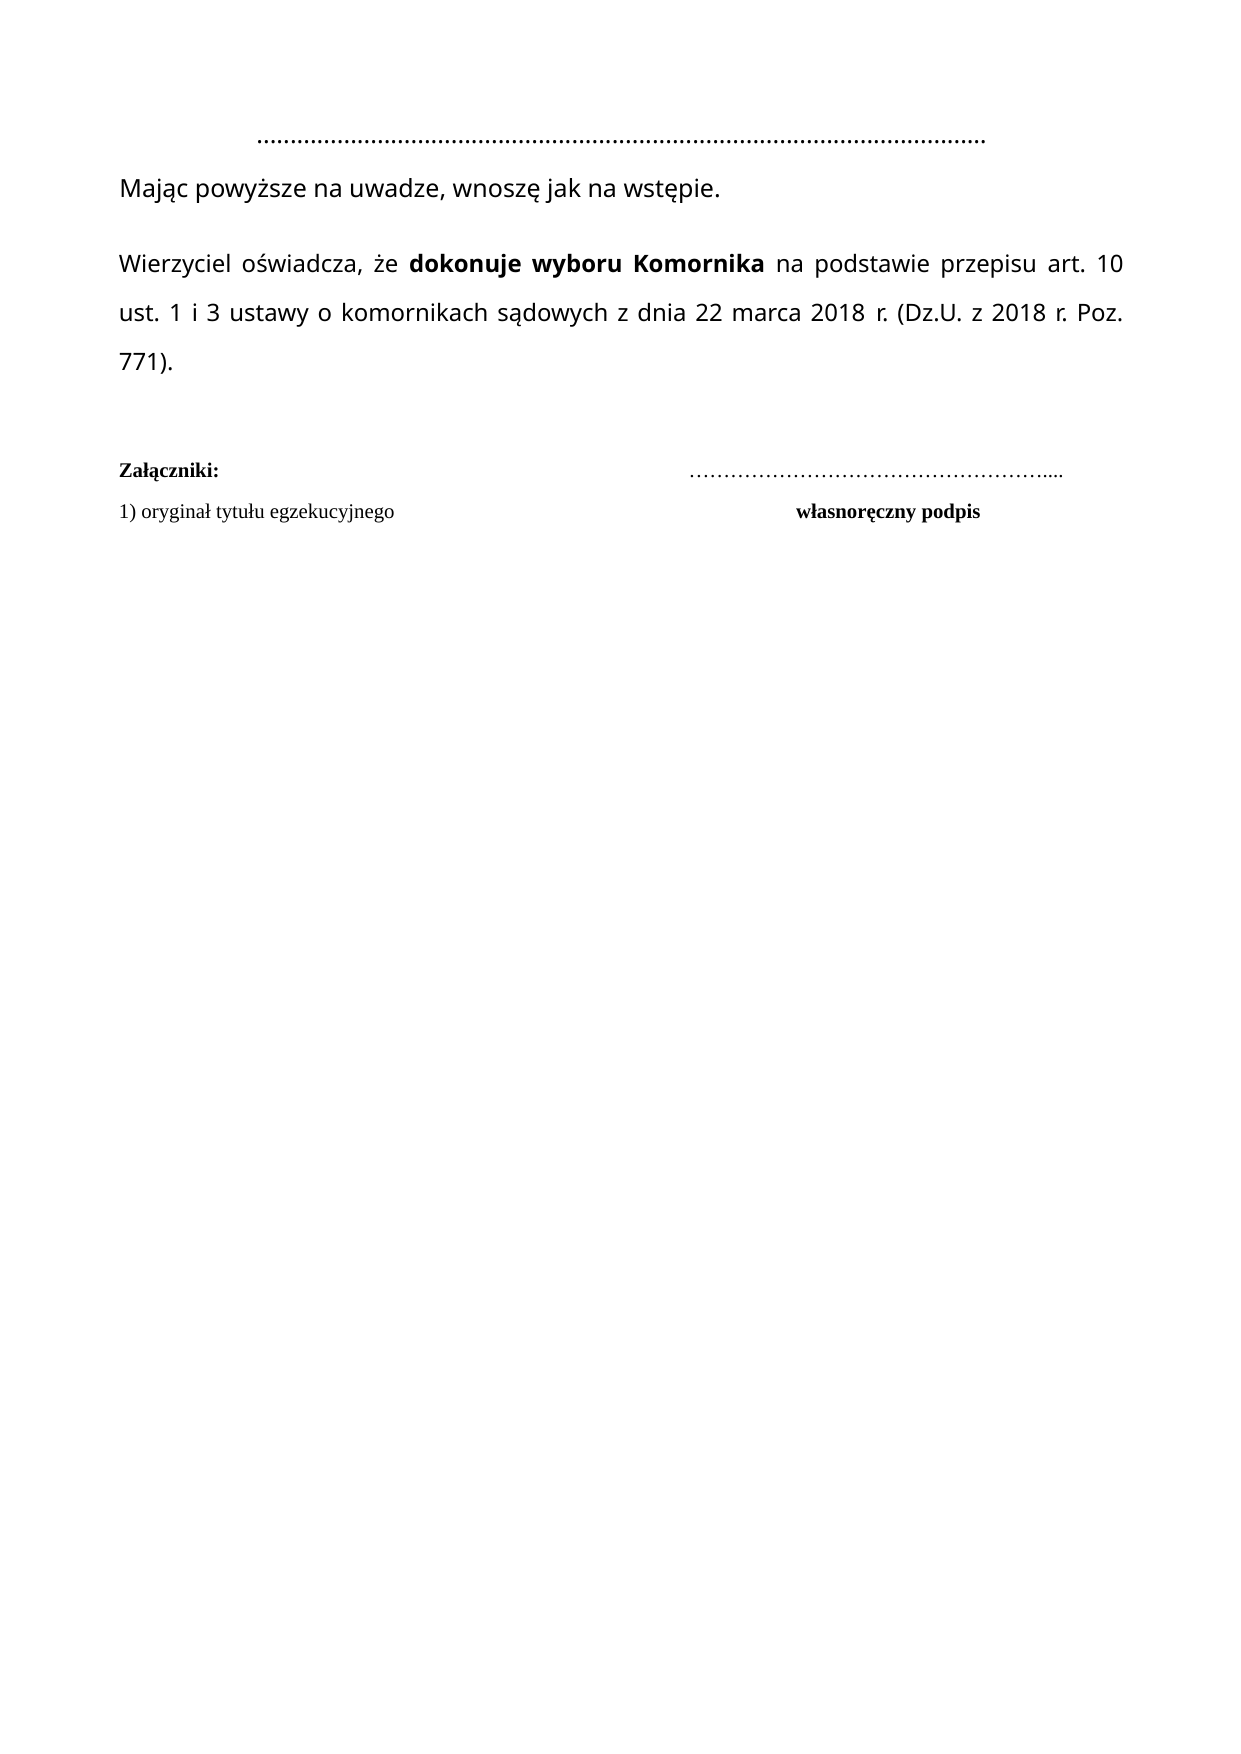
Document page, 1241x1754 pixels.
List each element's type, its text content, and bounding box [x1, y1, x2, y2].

text Załączniki: …………………………………………….... [119, 458, 1123, 482]
text Mając powyższe na uwadze, wnoszę jak na wstępie. [119, 171, 1123, 205]
text 1) oryginał tytułu egzekucyjnego własnoręczny podpis [119, 499, 1123, 523]
text Wierzyciel oświadcza, że dokonuje wyboru Komornika na podstawie przepisu art. 10 ust. 1 i 3 ustawy o komornikach sądowych z dnia 22 marca 2018 r. (Dz.U. z 2018 r. Poz. 771). [119, 247, 1123, 377]
text ..........................................................................................................… [119, 116, 1124, 150]
